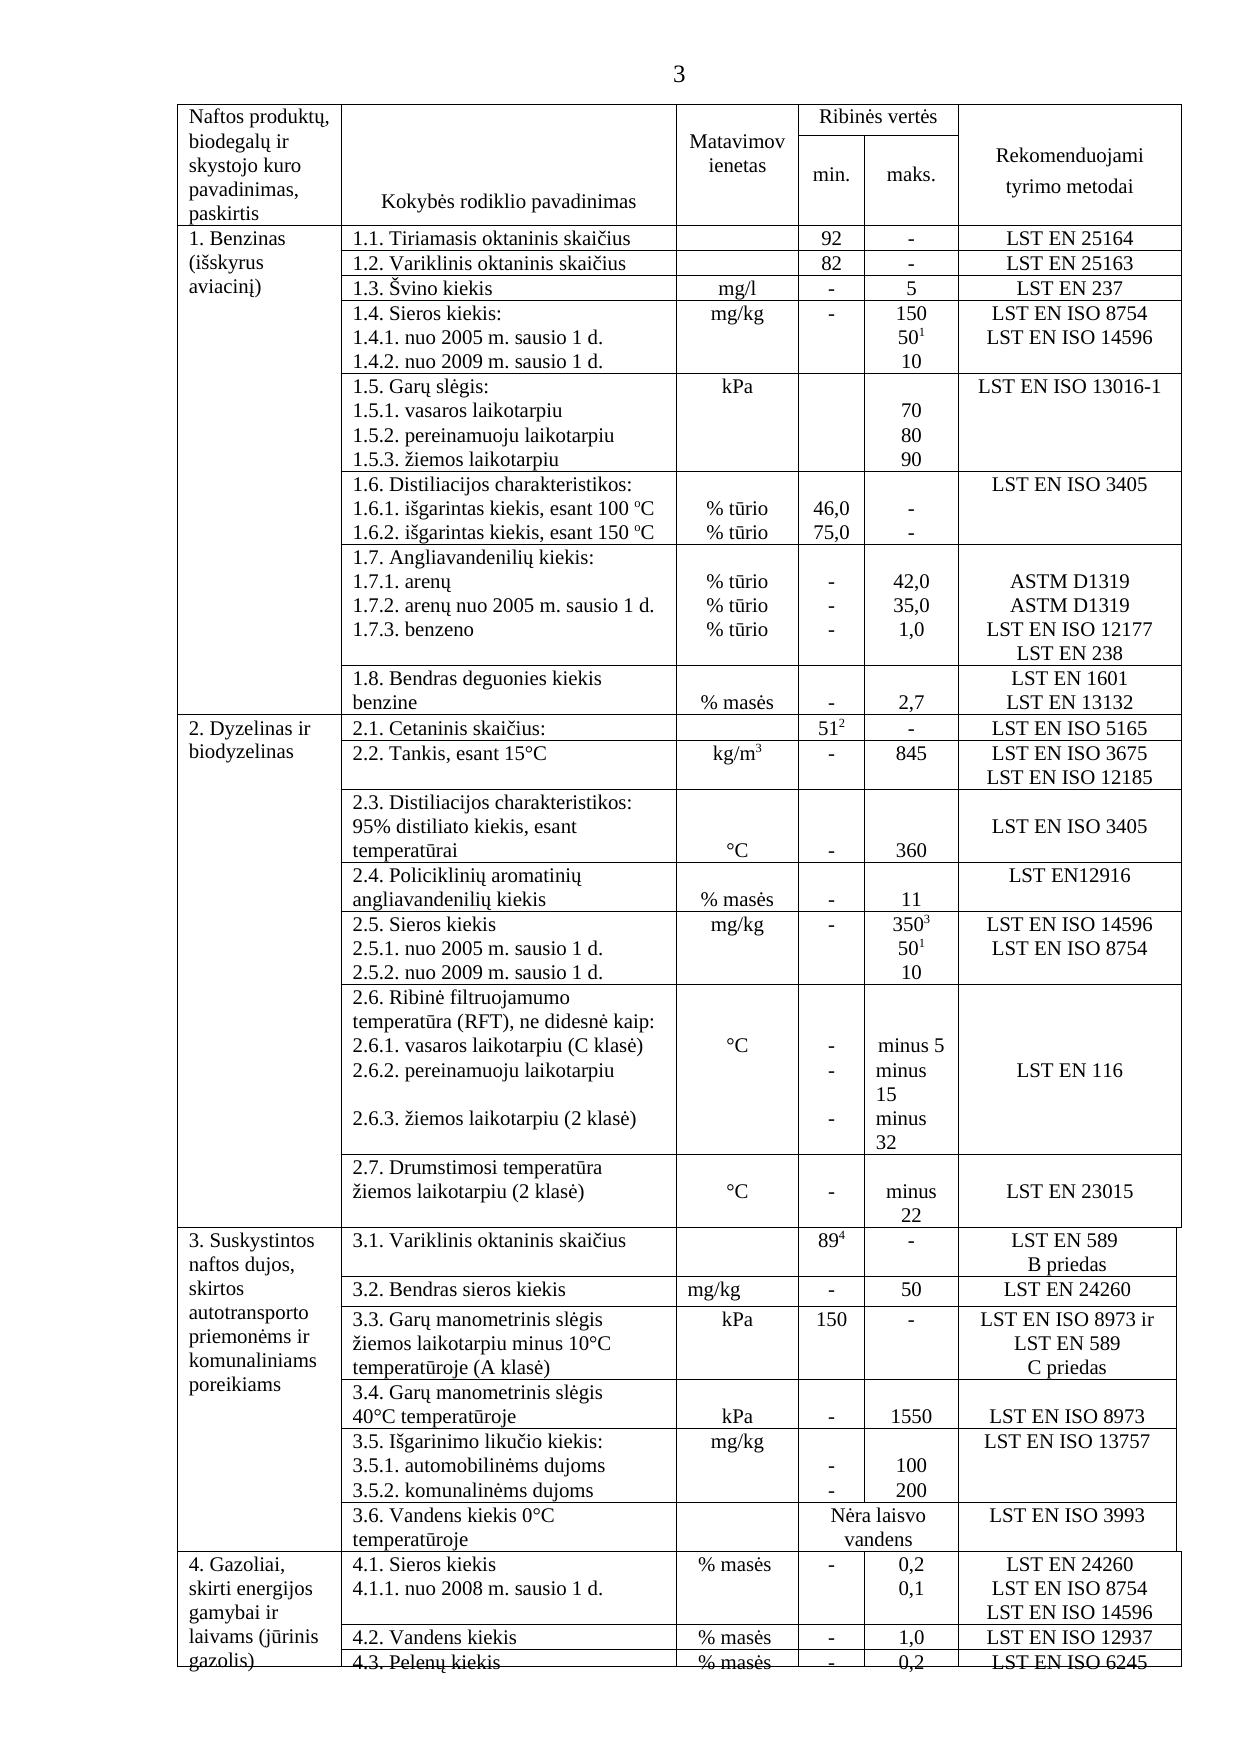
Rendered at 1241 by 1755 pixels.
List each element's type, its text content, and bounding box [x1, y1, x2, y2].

table_cell 845 [865, 741, 958, 789]
table_cell - - [799, 1429, 864, 1502]
table_cell 2.1. Cetaninis skaičius: [342, 715, 676, 739]
table_cell 3503 501 10 [865, 912, 958, 984]
table_cell 1.4. Sieros kiekis: 1.4.1. nuo 2005 m. sausio 1 d. 1.4.2. nuo 2009 m. sausio 1 d. [342, 301, 676, 373]
table_cell mg/kg [677, 301, 798, 373]
table_cell - [865, 715, 958, 739]
table_cell LST EN 24260 LST EN ISO 8754 LST EN ISO 14596 [959, 1552, 1181, 1624]
table_cell LST EN ISO 3405 [959, 790, 1181, 862]
table_cell 2.4. Policiklinių aromatinių angliavandenilių kiekis [342, 863, 676, 911]
table_cell Nėra laisvo vandens [799, 1503, 958, 1551]
table_cell 11 [865, 863, 958, 911]
table_cell 0,2 0,1 [865, 1552, 958, 1624]
table_cell minus 22 [865, 1155, 958, 1227]
table_cell mg/kg [677, 1429, 798, 1502]
table_cell 1,0 [865, 1625, 958, 1649]
table_cell LST EN12916 [959, 863, 1181, 911]
table_cell LST EN ISO 3993 [959, 1503, 1176, 1551]
table_header Naftos produktų, biodegalų ir skystojo kuro pavadinimas, paskirtis [178, 105, 341, 225]
table_cell - - - [799, 985, 864, 1154]
table_cell 2. Dyzelinas ir biodyzelinas [178, 715, 341, 1227]
table_cell kPa [677, 1380, 798, 1428]
table_cell 1.3. Švino kiekis [342, 276, 676, 300]
table_cell 2.5. Sieros kiekis 2.5.1. nuo 2005 m. sausio 1 d. 2.5.2. nuo 2009 m. sausio 1 d. [342, 912, 676, 984]
table_cell mg/kg [677, 912, 798, 984]
table_cell min. [799, 136, 864, 225]
table_cell - [799, 1650, 864, 1666]
table_cell 1.8. Bendras deguonies kiekis benzine [342, 666, 676, 714]
table_cell 5 [865, 276, 958, 300]
table_cell 1550 [865, 1380, 958, 1428]
table_header Kokybės rodiklio pavadinimas [342, 105, 676, 225]
table_cell LST EN ISO 8973 ir LST EN 589 C priedas [959, 1307, 1176, 1379]
table_cell 42,0 35,0 1,0 [865, 545, 958, 665]
table_cell 100 200 [865, 1429, 958, 1502]
table_cell LST EN 589 B priedas [959, 1228, 1176, 1276]
table_cell kPa [677, 1307, 798, 1379]
table_cell 1.7. Angliavandenilių kiekis: 1.7.1. arenų 1.7.2. arenų nuo 2005 m. sausio 1 d. 1.7.3. benzeno [342, 545, 676, 665]
table_cell % tūrio % tūrio % tūrio [677, 545, 798, 665]
table_cell - [799, 1155, 864, 1227]
table_cell - [865, 1307, 958, 1379]
table_cell 1.2. Variklinis oktaninis skaičius [342, 251, 676, 275]
table_cell [1177, 1502, 1181, 1551]
table_cell LST EN ISO 3405 [959, 472, 1181, 544]
table_cell % masės [677, 666, 798, 714]
table_cell LST EN ISO 13016-1 [959, 374, 1181, 471]
table_cell LST EN 25164 [959, 226, 1181, 250]
table_cell 3.4. Garų manometrinis slėgis 40°C temperatūroje [342, 1380, 676, 1428]
table_cell °C [677, 1155, 798, 1227]
table_cell 150 [799, 1307, 864, 1379]
table_cell - [799, 912, 864, 984]
table_cell - [799, 666, 864, 714]
table_cell - [799, 790, 864, 862]
table_cell [677, 251, 798, 275]
table_cell - [865, 251, 958, 275]
table_header Rekomenduojami tyrimo metodai [959, 105, 1181, 225]
table_cell LST EN ISO 3675 LST EN ISO 12185 [959, 741, 1181, 789]
table_cell kg/m3 [677, 741, 798, 789]
table_cell [799, 374, 864, 471]
table_cell [1177, 1306, 1181, 1379]
table_cell 1. Benzinas (išskyrus aviacinį) [178, 226, 341, 714]
table_cell LST EN 23015 [959, 1155, 1181, 1227]
table_cell - [799, 863, 864, 911]
table_cell 360 [865, 790, 958, 862]
table_cell 4.1. Sieros kiekis 4.1.1. nuo 2008 m. sausio 1 d. [342, 1552, 676, 1624]
table_cell % masės [677, 1552, 798, 1624]
table_cell maks. [865, 136, 958, 225]
table_cell LST EN 25163 [959, 251, 1181, 275]
table_cell 1.6. Distiliacijos charakteristikos: 1.6.1. išgarintas kiekis, esant 100 oC 1.6.2. išgarintas kiekis, esant 150 oC [342, 472, 676, 544]
table_cell - [799, 301, 864, 373]
table_cell mg/kg [677, 1277, 798, 1306]
table_cell [677, 1503, 798, 1551]
table_cell [1177, 1276, 1181, 1306]
table_cell mg/l [677, 276, 798, 300]
table_cell 1.1. Tiriamasis oktaninis skaičius [342, 226, 676, 250]
table_cell 2.7. Drumstimosi temperatūra žiemos laikotarpiu (2 klasė) [342, 1155, 676, 1227]
table_cell % tūrio % tūrio [677, 472, 798, 544]
table_cell 2.3. Distiliacijos charakteristikos: 95% distiliato kiekis, esant temperatūrai [342, 790, 676, 862]
table_cell % masės [677, 1650, 798, 1666]
table_cell LST EN ISO 12937 [959, 1625, 1181, 1649]
table_cell °C [677, 790, 798, 862]
table_cell [1177, 1379, 1181, 1428]
table_cell 82 [799, 251, 864, 275]
table_cell LST EN ISO 8973 [959, 1380, 1176, 1428]
table_cell [677, 715, 798, 739]
table_cell kPa [677, 374, 798, 471]
table_cell °C [677, 985, 798, 1154]
table_cell [677, 226, 798, 250]
table_cell [1177, 1228, 1181, 1276]
table_cell 2,7 [865, 666, 958, 714]
table_cell 2.2. Tankis, esant 15°C [342, 741, 676, 789]
table_cell - [799, 1380, 864, 1428]
table_cell 2.6. Ribinė filtruojamumo temperatūra (RFT), ne didesnė kaip: 2.6.1. vasaros laikotarpiu (C klasė) 2.6.2. pereinamuoju laikotarpiu 2.6.3. žiemos laikotarpiu (2 klasė) [342, 985, 676, 1154]
table_header Matavimovienetas [677, 105, 798, 225]
table_cell 3.6. Vandens kiekis 0°C temperatūroje [342, 1503, 676, 1551]
table_cell 4.3. Pelenų kiekis [342, 1650, 676, 1666]
table_cell 3.3. Garų manometrinis slėgis žiemos laikotarpiu minus 10°C temperatūroje (A klasė) [342, 1307, 676, 1379]
table_cell LST EN 116 [959, 985, 1181, 1154]
table_cell 4.2. Vandens kiekis [342, 1625, 676, 1649]
table_cell - [865, 1228, 958, 1276]
table_cell [677, 1228, 798, 1276]
table_cell LST EN ISO 8754 LST EN ISO 14596 [959, 301, 1181, 373]
table_cell 4. Gazoliai, skirti energijos gamybai ir laivams (jūrinis gazolis) [178, 1552, 341, 1666]
table_cell 3.5. Išgarinimo likučio kiekis: 3.5.1. automobilinėms dujoms 3.5.2. komunalinėms dujoms [342, 1429, 676, 1502]
table_header Ribinės vertės [799, 105, 958, 135]
table_cell - [799, 741, 864, 789]
table_cell 70 80 90 [865, 374, 958, 471]
table_cell % masės [677, 1625, 798, 1649]
table_cell ASTM D1319 ASTM D1319 LST EN ISO 12177 LST EN 238 [959, 545, 1181, 665]
table_cell 0,2 [865, 1650, 958, 1666]
table_cell LST EN ISO 13757 [959, 1429, 1176, 1502]
table_cell - - [865, 472, 958, 544]
table_cell LST EN ISO 14596 LST EN ISO 8754 [959, 912, 1181, 984]
table_cell 894 [799, 1228, 864, 1276]
table_cell 3.1. Variklinis oktaninis skaičius [342, 1228, 676, 1276]
table_cell 46,0 75,0 [799, 472, 864, 544]
table_cell - [865, 226, 958, 250]
table_cell 92 [799, 226, 864, 250]
table_cell - [799, 1552, 864, 1624]
table_cell 50 [865, 1277, 958, 1306]
table_cell - [799, 1277, 864, 1306]
table_cell 150 501 10 [865, 301, 958, 373]
table_cell LST EN ISO 6245 [959, 1650, 1181, 1666]
table_cell 3. Suskystintos naftos dujos, skirtos autotransporto priemonėms ir komunaliniams poreikiams [178, 1228, 341, 1551]
table_cell - [799, 1625, 864, 1649]
table_cell - [799, 276, 864, 300]
table_cell LST EN 237 [959, 276, 1181, 300]
table_cell 1.5. Garų slėgis: 1.5.1. vasaros laikotarpiu 1.5.2. pereinamuoju laikotarpiu 1.5.3. žiemos laikotarpiu [342, 374, 676, 471]
table_cell 3.2. Bendras sieros kiekis [342, 1277, 676, 1306]
table_cell % masės [677, 863, 798, 911]
table_cell minus 5 minus 15 minus 32 [865, 985, 958, 1154]
table_cell LST EN 1601 LST EN 13132 [959, 666, 1181, 714]
table_cell LST EN ISO 5165 [959, 715, 1181, 739]
table_cell - - - [799, 545, 864, 665]
table_cell [1177, 1428, 1181, 1502]
table_cell LST EN 24260 [959, 1277, 1176, 1306]
table_cell 512 [799, 715, 864, 739]
